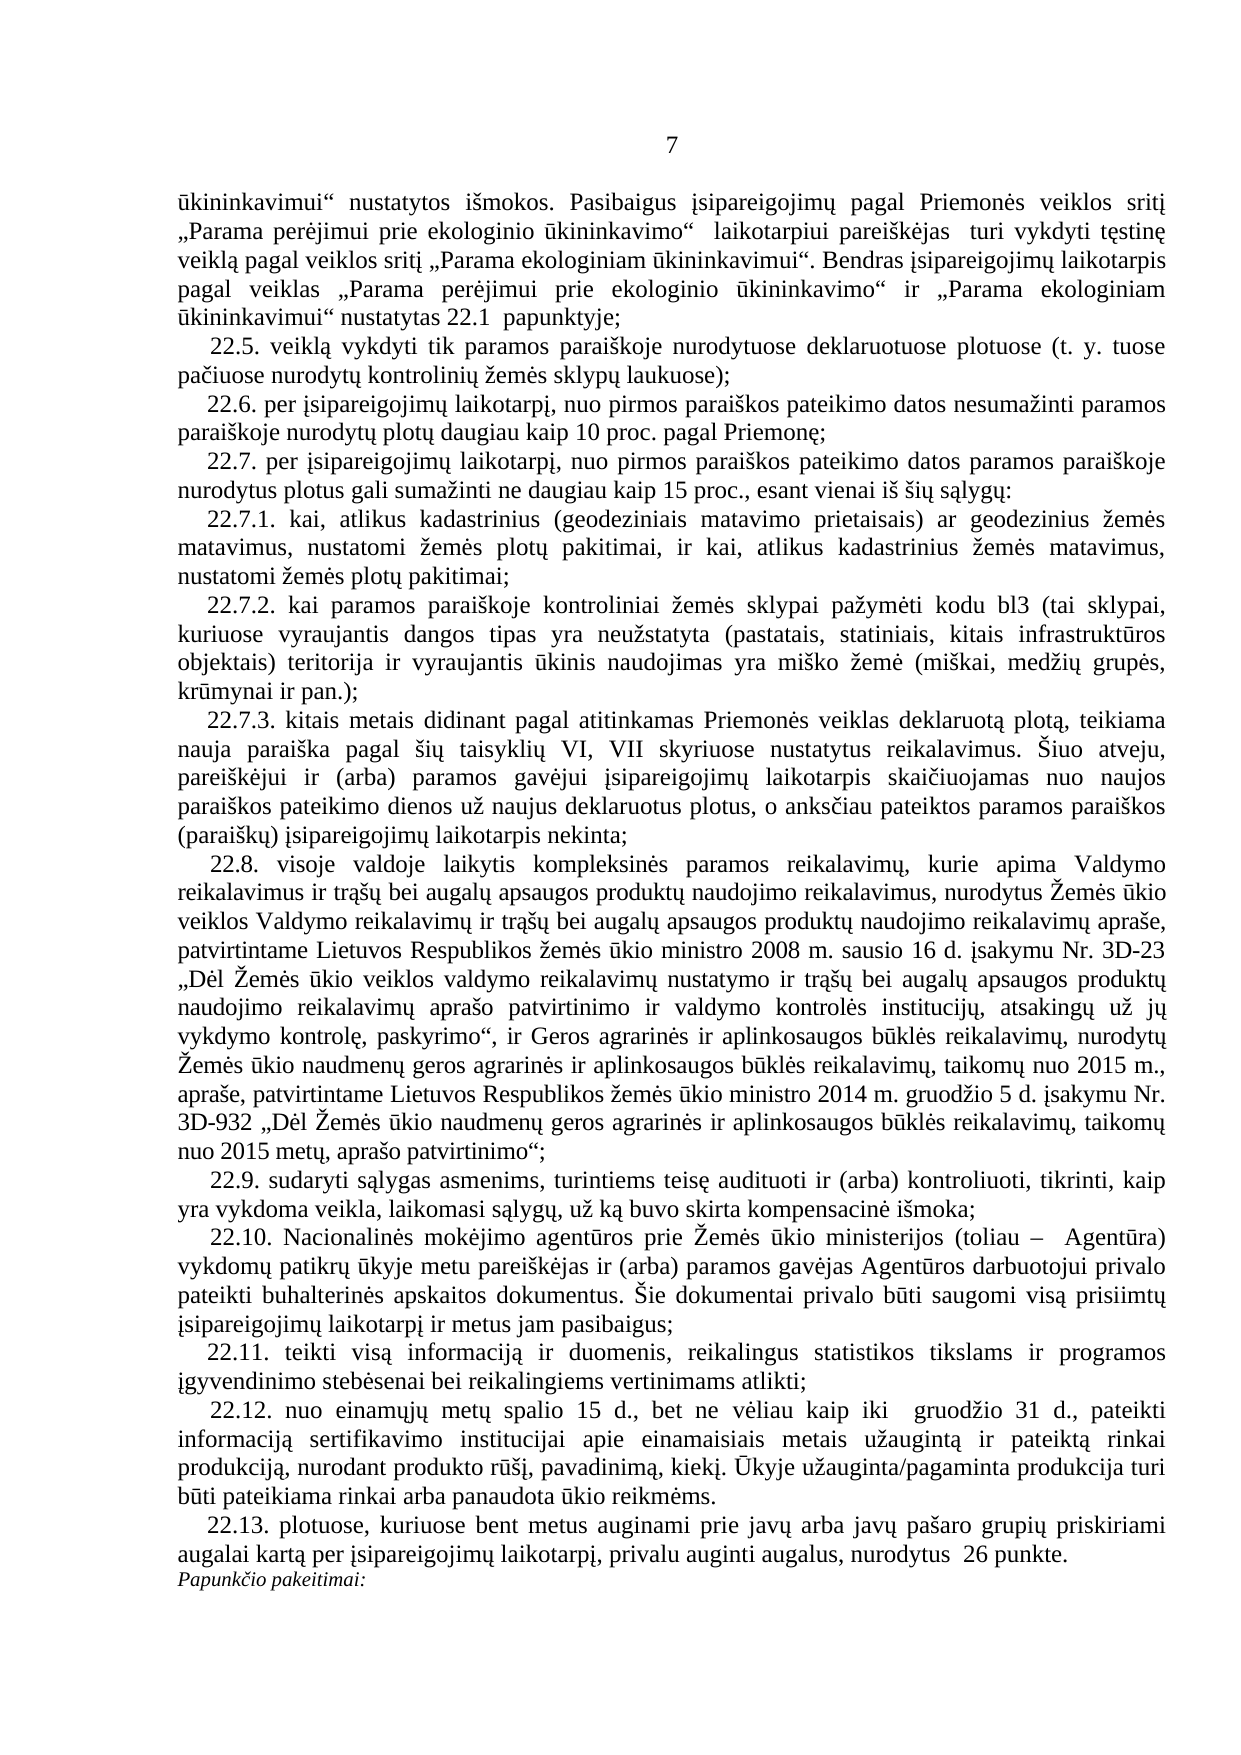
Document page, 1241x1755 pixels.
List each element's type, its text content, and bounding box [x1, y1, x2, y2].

text 22.7. per įsipareigojimų laikotarpį, nuo pirmos paraiškos pateikimo datos paramos paraiškoje nurodytus plotus gali sumažinti ne daugiau kaip 15 proc., esant vienai iš šių sąlygų: [177, 446, 1167, 504]
text Papunkčio pakeitimai: [177, 1567, 1167, 1591]
text 22.13. plotuose, kuriuose bent metus auginami prie javų arba javų pašaro grupių priskiriami augalai kartą per įsipareigojimų laikotarpį, privalu auginti augalus, nurodytus 26 punkte. [177, 1510, 1167, 1567]
text 22.9. sudaryti sąlygas asmenims, turintiems teisę audituoti ir (arba) kontroliuoti, tikrinti, kaip yra vykdoma veikla, laikomasi sąlygų, už ką buvo skirta kompensacinė išmoka; [177, 1165, 1167, 1222]
text 22.8. visoje valdoje laikytis kompleksinės paramos reikalavimų, kurie apima Valdymo reikalavimus ir trąšų bei augalų apsaugos produktų naudojimo reikalavimus, nurodytus Žemės ūkio veiklos Valdymo reikalavimų ir trąšų bei augalų apsaugos produktų naudojimo reikalavimų apraše, patvirtintame Lietuvos Respublikos žemės ūkio ministro 2008 m. sausio 16 d. įsakymu Nr. 3D-23 „Dėl Žemės ūkio veiklos valdymo reikalavimų nustatymo ir trąšų bei augalų apsaugos produktų naudojimo reikalavimų aprašo patvirtinimo ir valdymo kontrolės institucijų, atsakingų už jų vykdymo kontrolę, paskyrimo“, ir Geros agrarinės ir aplinkosaugos būklės reikalavimų, nurodytų Žemės ūkio naudmenų geros agrarinės ir aplinkosaugos būklės reikalavimų, taikomų nuo 2015 m., apraše, patvirtintame Lietuvos Respublikos žemės ūkio ministro 2014 m. gruodžio 5 d. įsakymu Nr. 3D-932 „Dėl Žemės ūkio naudmenų geros agrarinės ir aplinkosaugos būklės reikalavimų, taikomų nuo 2015 metų, aprašo patvirtinimo“; [177, 849, 1167, 1165]
text 22.6. per įsipareigojimų laikotarpį, nuo pirmos paraiškos pateikimo datos nesumažinti paramos paraiškoje nurodytų plotų daugiau kaip 10 proc. pagal Priemonę; [177, 389, 1167, 446]
text 22.11. teikti visą informaciją ir duomenis, reikalingus statistikos tikslams ir programos įgyvendinimo stebėsenai bei reikalingiems vertinimams atlikti; [177, 1337, 1167, 1395]
text 22.7.2. kai paramos paraiškoje kontroliniai žemės sklypai pažymėti kodu bl3 (tai sklypai, kuriuose vyraujantis dangos tipas yra neužstatyta (pastatais, statiniais, kitais infrastruktūros objektais) teritorija ir vyraujantis ūkinis naudojimas yra miško žemė (miškai, medžių grupės, krūmynai ir pan.); [177, 590, 1167, 705]
text 22.10. Nacionalinės mokėjimo agentūros prie Žemės ūkio ministerijos (toliau – Agentūra) vykdomų patikrų ūkyje metu pareiškėjas ir (arba) paramos gavėjas Agentūros darbuotojui privalo pateikti buhalterinės apskaitos dokumentus. Šie dokumentai privalo būti saugomi visą prisiimtų įsipareigojimų laikotarpį ir metus jam pasibaigus; [177, 1222, 1167, 1337]
text 22.5. veiklą vykdyti tik paramos paraiškoje nurodytuose deklaruotuose plotuose (t. y. tuose pačiuose nurodytų kontrolinių žemės sklypų laukuose); [177, 331, 1167, 389]
text 22.7.3. kitais metais didinant pagal atitinkamas Priemonės veiklas deklaruotą plotą, teikiama nauja paraiška pagal šių taisyklių VI, VII skyriuose nustatytus reikalavimus. Šiuo atveju, pareiškėjui ir (arba) paramos gavėjui įsipareigojimų laikotarpis skaičiuojamas nuo naujos paraiškos pateikimo dienos už naujus deklaruotus plotus, o anksčiau pateiktos paramos paraiškos (paraiškų) įsipareigojimų laikotarpis nekinta; [177, 705, 1167, 849]
text 22.7.1. kai, atlikus kadastrinius (geodeziniais matavimo prietaisais) ar geodezinius žemės matavimus, nustatomi žemės plotų pakitimai, ir kai, atlikus kadastrinius žemės matavimus, nustatomi žemės plotų pakitimai; [177, 504, 1167, 590]
text ūkininkavimui“ nustatytos išmokos. Pasibaigus įsipareigojimų pagal Priemonės veiklos sritį „Parama perėjimui prie ekologinio ūkininkavimo“ laikotarpiui pareiškėjas turi vykdyti tęstinę veiklą pagal veiklos sritį „Parama ekologiniam ūkininkavimui“. Bendras įsipareigojimų laikotarpis pagal veiklas „Parama perėjimui prie ekologinio ūkininkavimo“ ir „Parama ekologiniam ūkininkavimui“ nustatytas 22.1 papunktyje; [177, 187, 1167, 331]
text 22.12. nuo einamųjų metų spalio 15 d., bet ne vėliau kaip iki gruodžio 31 d., pateikti informaciją sertifikavimo institucijai apie einamaisiais metais užaugintą ir pateiktą rinkai produkciją, nurodant produkto rūšį, pavadinimą, kiekį. Ūkyje užauginta/pagaminta produkcija turi būti pateikiama rinkai arba panaudota ūkio reikmėms. [177, 1395, 1167, 1510]
